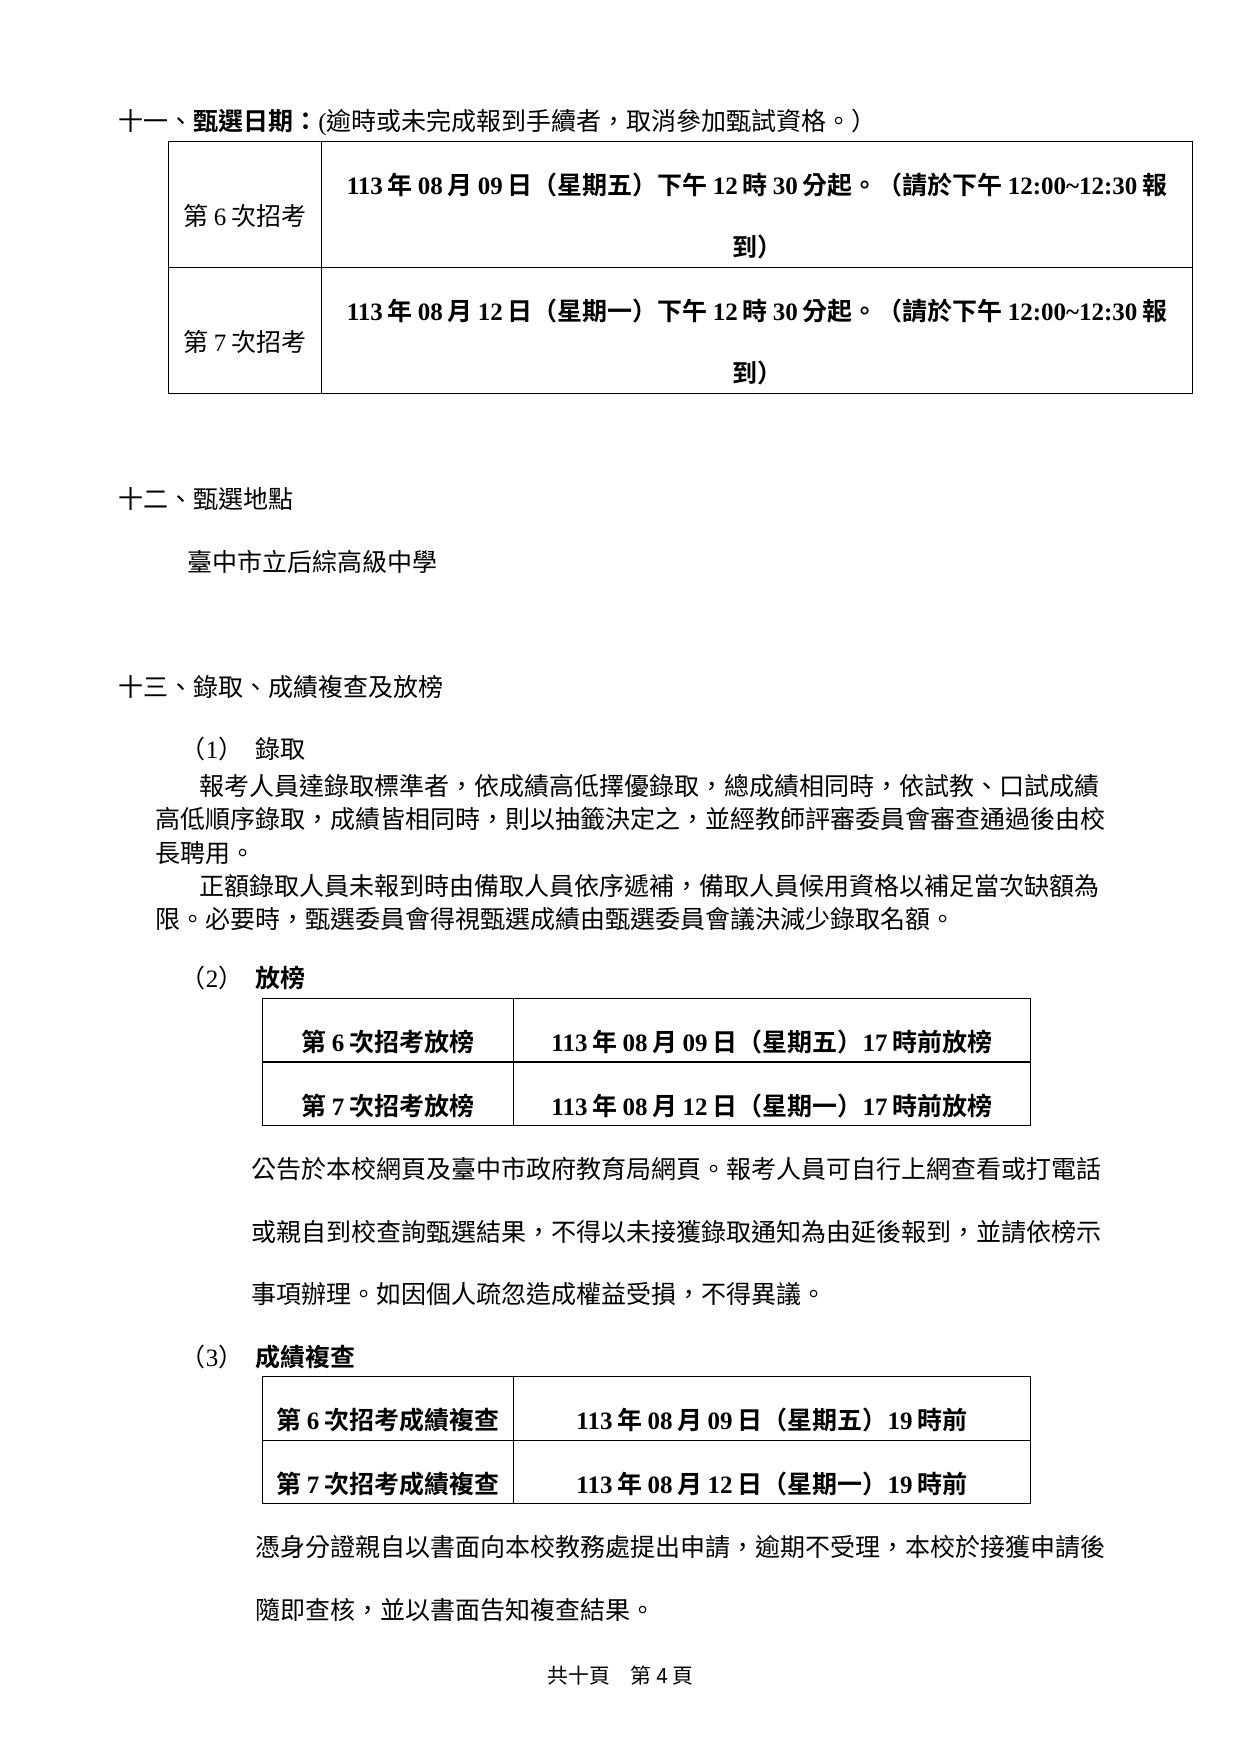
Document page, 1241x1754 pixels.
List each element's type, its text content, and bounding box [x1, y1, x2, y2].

list 成績複查 [181, 1313, 1122, 1376]
text 十二、甄選地點 [118, 456, 1122, 519]
text 長聘用。 [156, 835, 1122, 869]
table_header 第6次招考放榜 [263, 999, 513, 1061]
table_cell 第7次招考放榜 [263, 1063, 513, 1125]
text 公告於本校網頁及臺中市政府教育局網頁。報考人員可自行上網查看或打電話或親自到校查詢甄選結果，不得以未接獲錄取通知為由延後報到，並請依榜示事項辦理。如因個人疏忽造成權益受損，不得異議。 [251, 1126, 1122, 1313]
table_cell 第7次招考 [169, 268, 321, 393]
table_cell 113年08月12日（星期一）19時前 [514, 1441, 1030, 1503]
table_cell 113年08月12日（星期一）下午12時30分起。（請於下午12:00~12:30報到） [322, 268, 1192, 393]
text 正額錄取人員未報到時由備取人員依序遞補，備取人員候用資格以補足當次缺額為 [118, 869, 1122, 902]
table_header 113年08月09日（星期五）17時前放榜 [514, 999, 1030, 1061]
table_header 第6次招考成績複查 [263, 1377, 513, 1439]
text 十三、錄取、成績複查及放榜 [118, 644, 1122, 706]
text 十一、甄選日期：(逾時或未完成報到手續者，取消參加甄試資格。） [118, 78, 1122, 141]
text 報考人員達錄取標準者，依成績高低擇優錄取，總成績相同時，依試教、口試成績 [156, 769, 1122, 802]
list 放榜 [181, 935, 1122, 998]
table_header 113年08月09日（星期五）19時前 [514, 1377, 1030, 1439]
text 臺中市立后綜高級中學 [181, 519, 1122, 581]
text 憑身分證親自以書面向本校教務處提出申請，逾期不受理，本校於接獲申請後隨即查核，並以書面告知複查結果。 [256, 1504, 1122, 1629]
text 限。必要時，甄選委員會得視甄選成績由甄選委員會議決減少錄取名額。 [118, 902, 1122, 935]
table_header 第6次招考 [169, 142, 321, 267]
text 高低順序錄取，成績皆相同時，則以抽籤決定之，並經教師評審委員會審查通過後由校 [156, 802, 1122, 835]
list 錄取 [181, 706, 1122, 769]
table_header 113年08月09日（星期五）下午12時30分起。（請於下午12:00~12:30報到） [322, 142, 1192, 267]
table_cell 第7次招考成績複查 [263, 1441, 513, 1503]
table_cell 113年08月12日（星期一）17時前放榜 [514, 1063, 1030, 1125]
